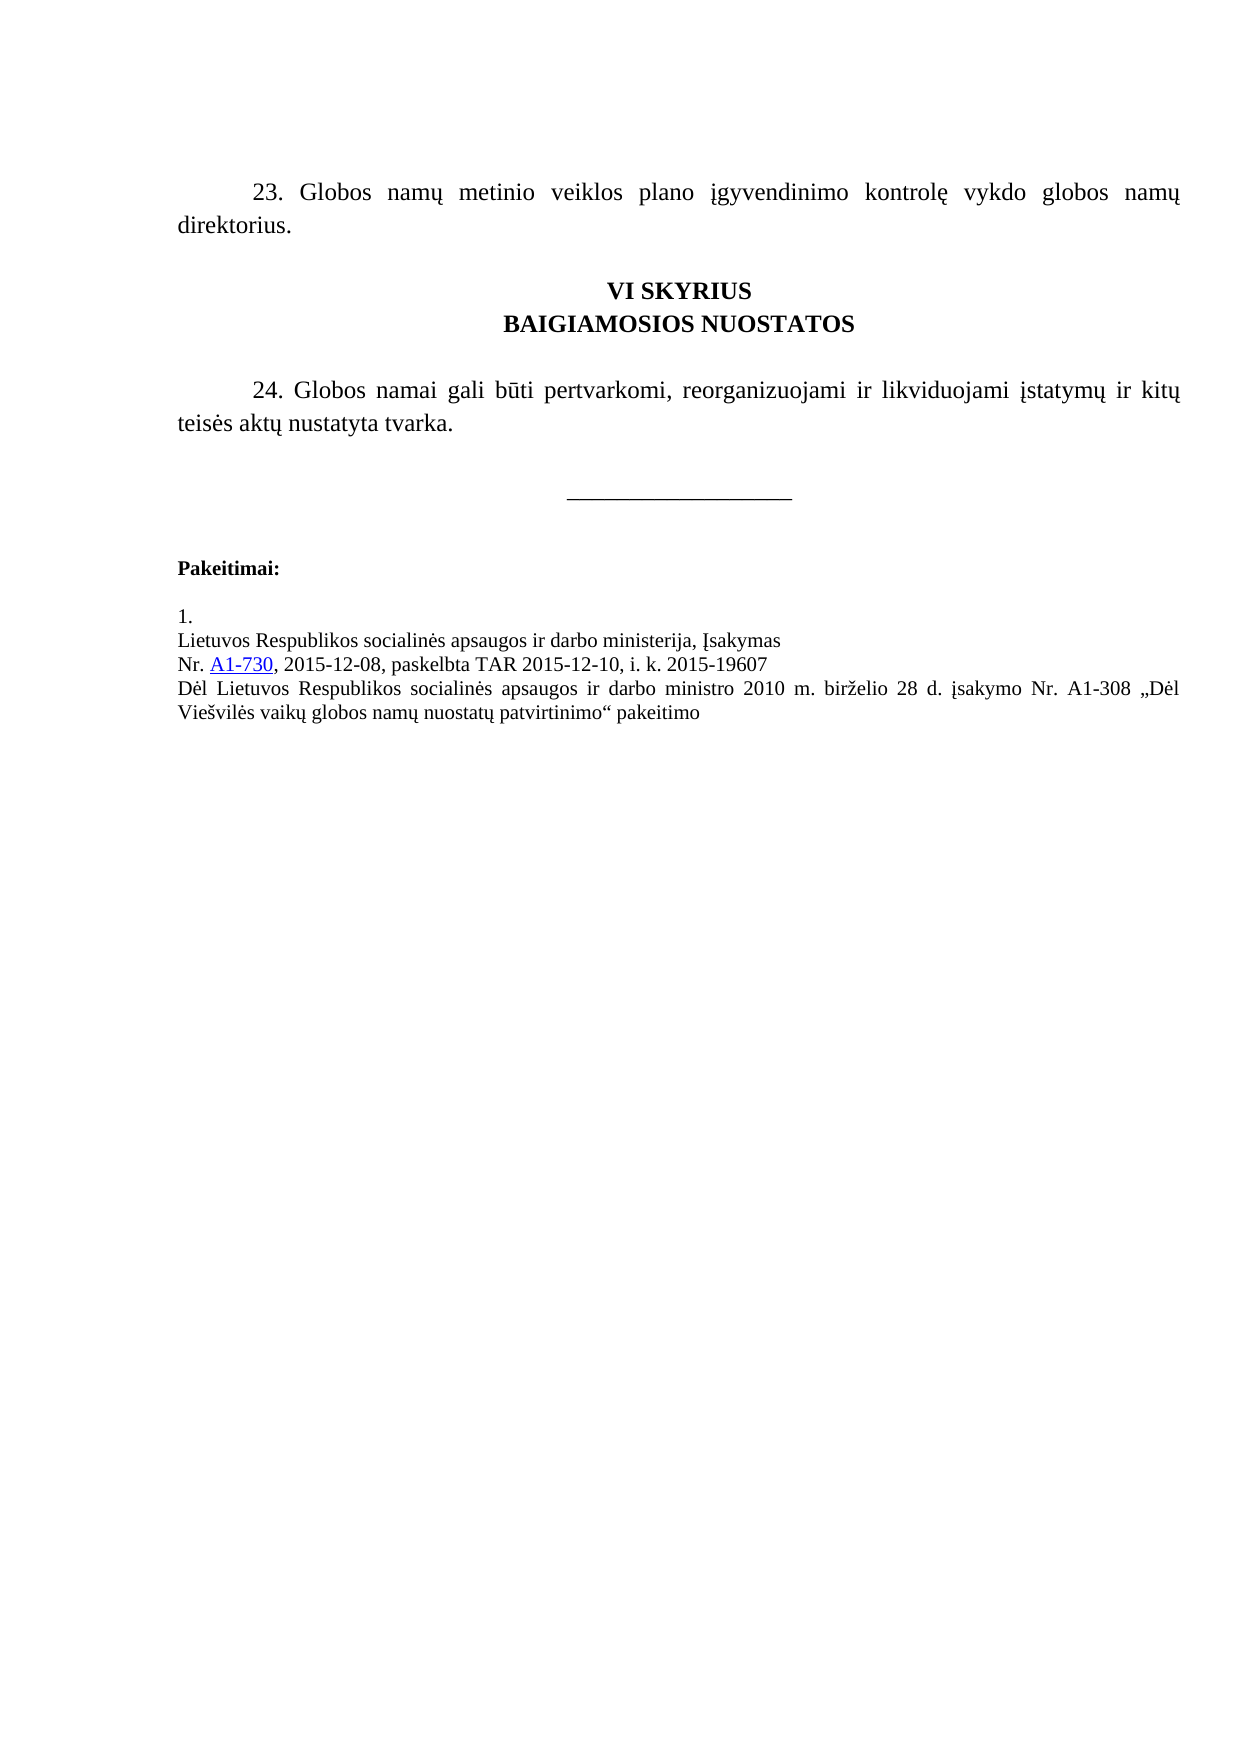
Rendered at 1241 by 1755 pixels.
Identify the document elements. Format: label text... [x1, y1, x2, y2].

text Pakeitimai: [177, 556, 1181, 579]
text 24. Globos namai gali būti pertvarkomi, reorganizuojami ir likviduojami įstatymų ir kitų teisės aktų nustatyta tvarka. [177, 375, 1181, 437]
text Dėl Lietuvos Respublikos socialinės apsaugos ir darbo ministro 2010 m. birželio 28 d. įsakymo Nr. A1-308 „Dėl Viešvilės vaikų globos namų nuostatų patvirtinimo“ pakeitimo [177, 676, 1181, 724]
text 1. [177, 604, 1181, 628]
text BAIGIAMOSIOS NUOSTATOS [177, 309, 1181, 338]
text VI SKYRIUS [177, 276, 1181, 305]
text 23. Globos namų metinio veiklos plano įgyvendinimo kontrolę vykdo globos namų direktorius. [177, 177, 1181, 239]
text __________________ [177, 474, 1181, 503]
text Nr. A1-730, 2015-12-08, paskelbta TAR 2015-12-10, i. k. 2015-19607 [177, 652, 1181, 676]
text Lietuvos Respublikos socialinės apsaugos ir darbo ministerija, Įsakymas [177, 628, 1181, 652]
